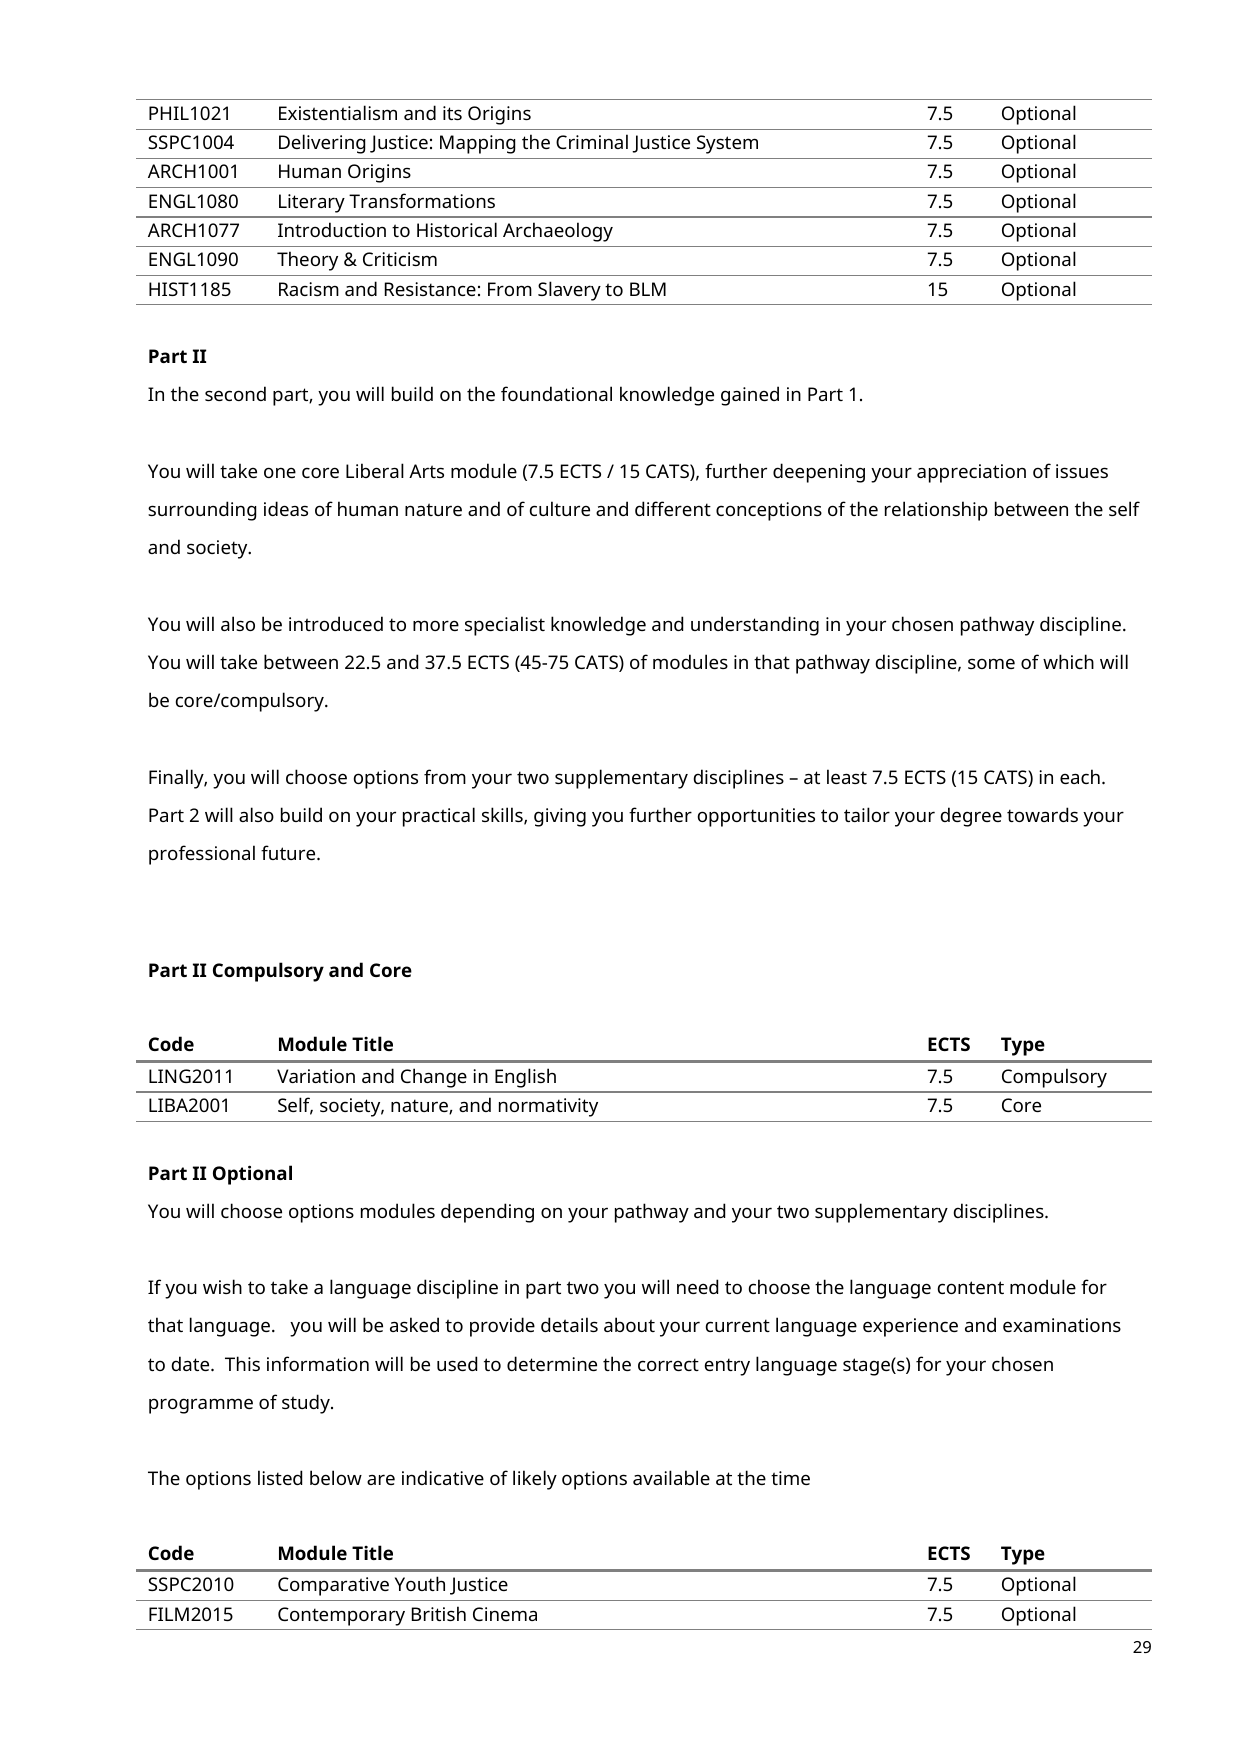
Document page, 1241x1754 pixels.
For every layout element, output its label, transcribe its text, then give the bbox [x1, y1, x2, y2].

table_cell Optional [989, 159, 1152, 187]
table_cell Part II Optional You will choose options modules depending on your pathway and your two supplementary disciplines. If you wish to take a language discipline in part two you will need to choose the language content module for that language. you will be asked to provide details about your current language experience and examinations to date. This information will be used to determine the correct entry language stage(s) for your chosen programme of study. The options listed below are indicative of likely options available at the time [136, 1122, 1152, 1540]
table_cell Module Title [266, 1540, 916, 1568]
table_cell ECTS [916, 1032, 989, 1060]
table_cell Literary Transformations [266, 188, 916, 216]
table_cell Delivering Justice: Mapping the Criminal Justice System [266, 130, 916, 158]
table_cell LIBA2001 [136, 1093, 266, 1121]
table_cell Compulsory [989, 1063, 1152, 1091]
table_cell Optional [989, 1572, 1152, 1600]
table_cell 15 [916, 276, 989, 304]
table_cell SSPC1004 [136, 130, 266, 158]
table_cell 7.5 [916, 100, 989, 128]
table_cell 7.5 [916, 1601, 989, 1629]
table_cell Existentialism and its Origins [266, 100, 916, 128]
table_cell Optional [989, 247, 1152, 275]
table_cell 7.5 [916, 247, 989, 275]
table_cell ENGL1090 [136, 247, 266, 275]
table_cell SSPC2010 [136, 1572, 266, 1600]
table_cell PHIL1021 [136, 100, 266, 128]
table_cell Racism and Resistance: From Slavery to BLM [266, 276, 916, 304]
table_cell Code [136, 1540, 266, 1568]
table_cell Comparative Youth Justice [266, 1572, 916, 1600]
table_cell Module Title [266, 1032, 916, 1060]
table_cell ECTS [916, 1540, 989, 1568]
table_cell 7.5 [916, 159, 989, 187]
table_cell ARCH1001 [136, 159, 266, 187]
table_cell Core [989, 1093, 1152, 1121]
table_cell Human Origins [266, 159, 916, 187]
table_cell 7.5 [916, 188, 989, 216]
table_cell Optional [989, 130, 1152, 158]
table_cell Optional [989, 188, 1152, 216]
table_cell Optional [989, 100, 1152, 128]
table_cell 7.5 [916, 218, 989, 246]
table_cell Contemporary British Cinema [266, 1601, 916, 1629]
table_cell Optional [989, 1601, 1152, 1629]
table_cell Optional [989, 276, 1152, 304]
table_cell Type [989, 1032, 1152, 1060]
table_cell HIST1185 [136, 276, 266, 304]
table_cell 7.5 [916, 130, 989, 158]
table_cell Introduction to Historical Archaeology [266, 218, 916, 246]
table_cell Type [989, 1540, 1152, 1568]
table_cell Variation and Change in English [266, 1063, 916, 1091]
table_cell 7.5 [916, 1093, 989, 1121]
table_cell Code [136, 1032, 266, 1060]
table_cell Theory & Criticism [266, 247, 916, 275]
table_cell Self, society, nature, and normativity [266, 1093, 916, 1121]
table_cell LING2011 [136, 1063, 266, 1091]
table_cell 7.5 [916, 1572, 989, 1600]
table_cell Optional [989, 218, 1152, 246]
table_cell 7.5 [916, 1063, 989, 1091]
table_cell Part II Compulsory and Core [136, 919, 1152, 1032]
table_cell ARCH1077 [136, 218, 266, 246]
table_cell ENGL1080 [136, 188, 266, 216]
table_cell FILM2015 [136, 1601, 266, 1629]
table_cell Part II In the second part, you will build on the foundational knowledge gained in Part 1. You will take one core Liberal Arts module (7.5 ECTS / 15 CATS), further deepening your appreciation of issues surrounding ideas of human nature and of culture and different conceptions of the relationship between the self and society. You will also be introduced to more specialist knowledge and understanding in your chosen pathway discipline. You will take between 22.5 and 37.5 ECTS (45-75 CATS) of modules in that pathway discipline, some of which will be core/compulsory. Finally, you will choose options from your two supplementary disciplines – at least 7.5 ECTS (15 CATS) in each. Part 2 will also build on your practical skills, giving you further opportunities to tailor your degree towards your professional future. [136, 305, 1152, 919]
